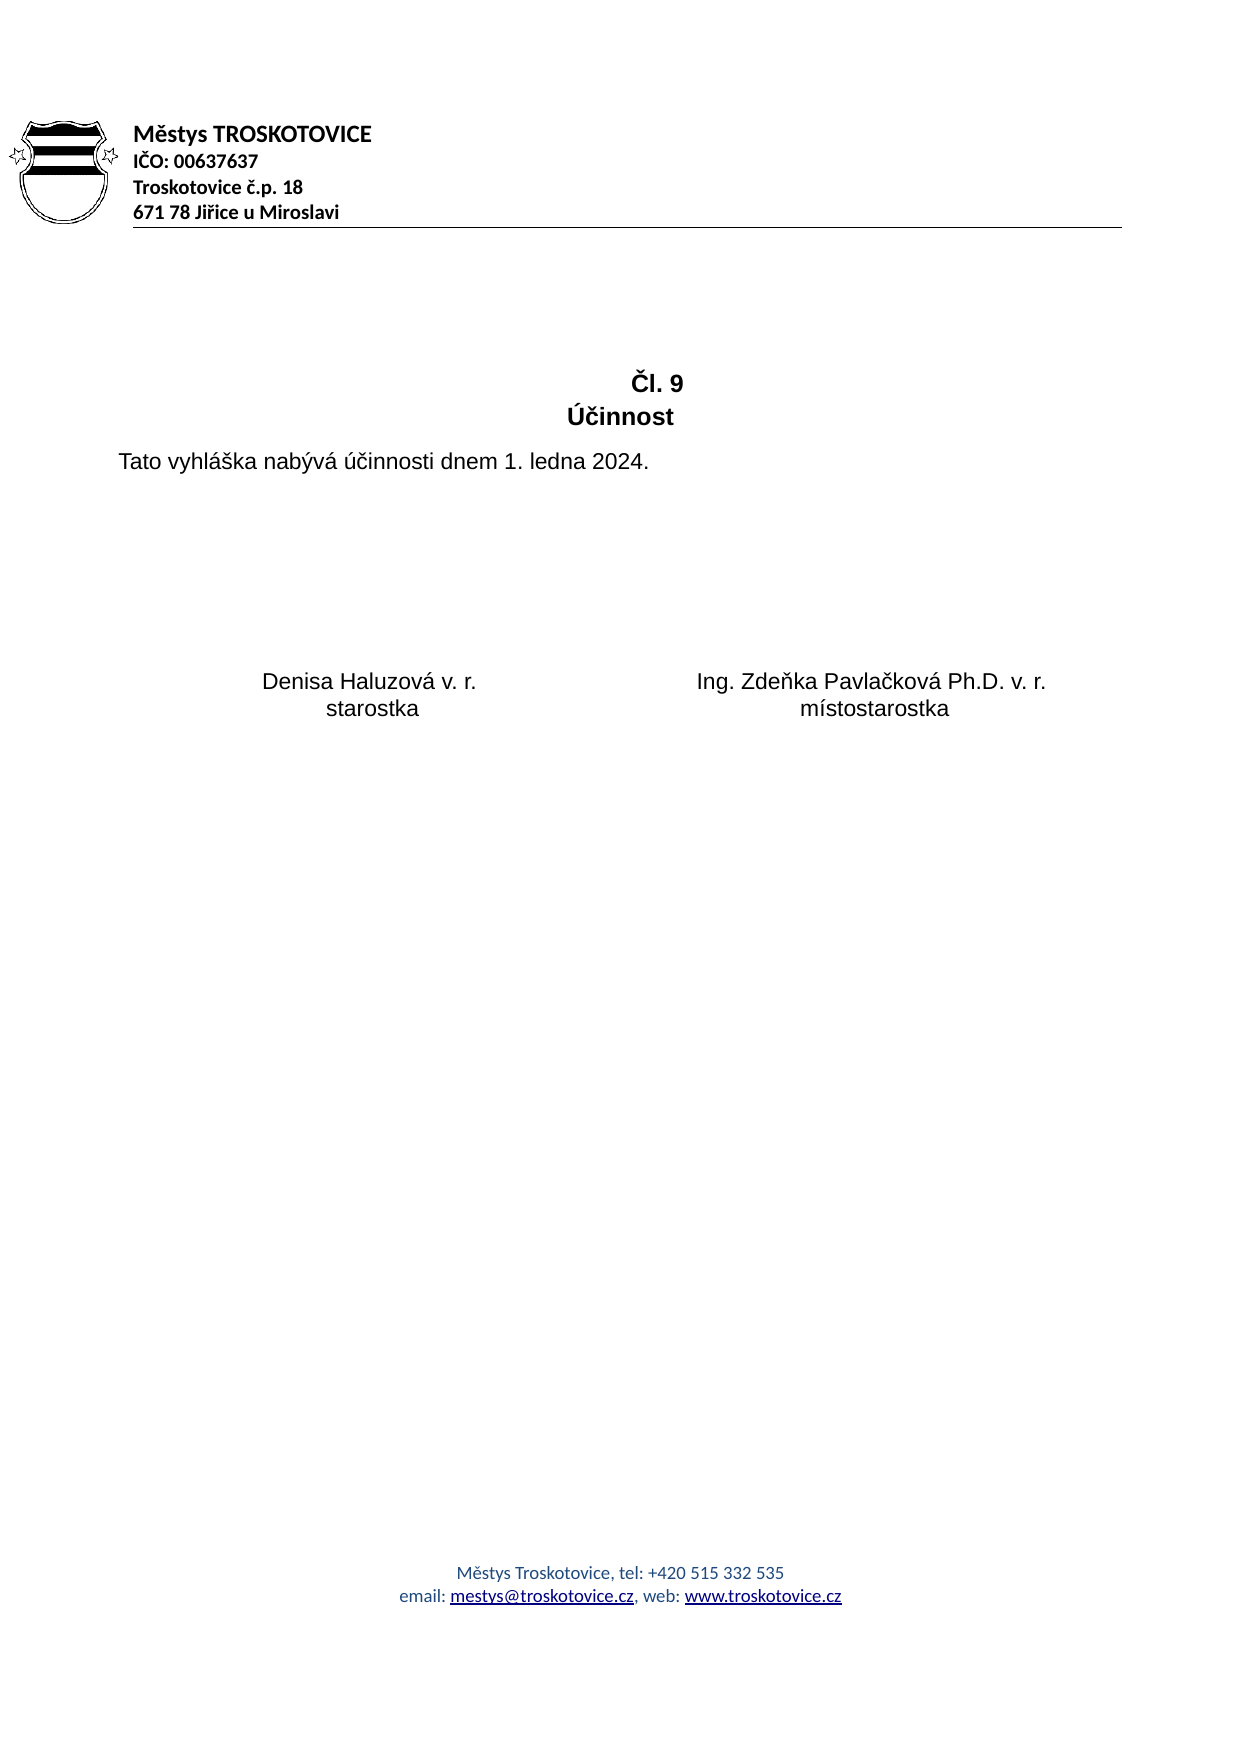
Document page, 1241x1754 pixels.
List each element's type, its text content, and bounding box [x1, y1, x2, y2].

picture [8, 121, 119, 224]
subtitle Čl. 9 Účinnost [118, 369, 1122, 431]
table_cell [118, 727, 620, 845]
table_header Denisa Haluzová v. r. starostka [118, 609, 620, 727]
table_header Ing. Zdeňka Pavlačková Ph.D. v. r. místostarostka [620, 609, 1122, 727]
text Tato vyhláška nabývá účinnosti dnem 1. ledna 2024. [118, 448, 1122, 474]
table_cell [620, 727, 1122, 845]
